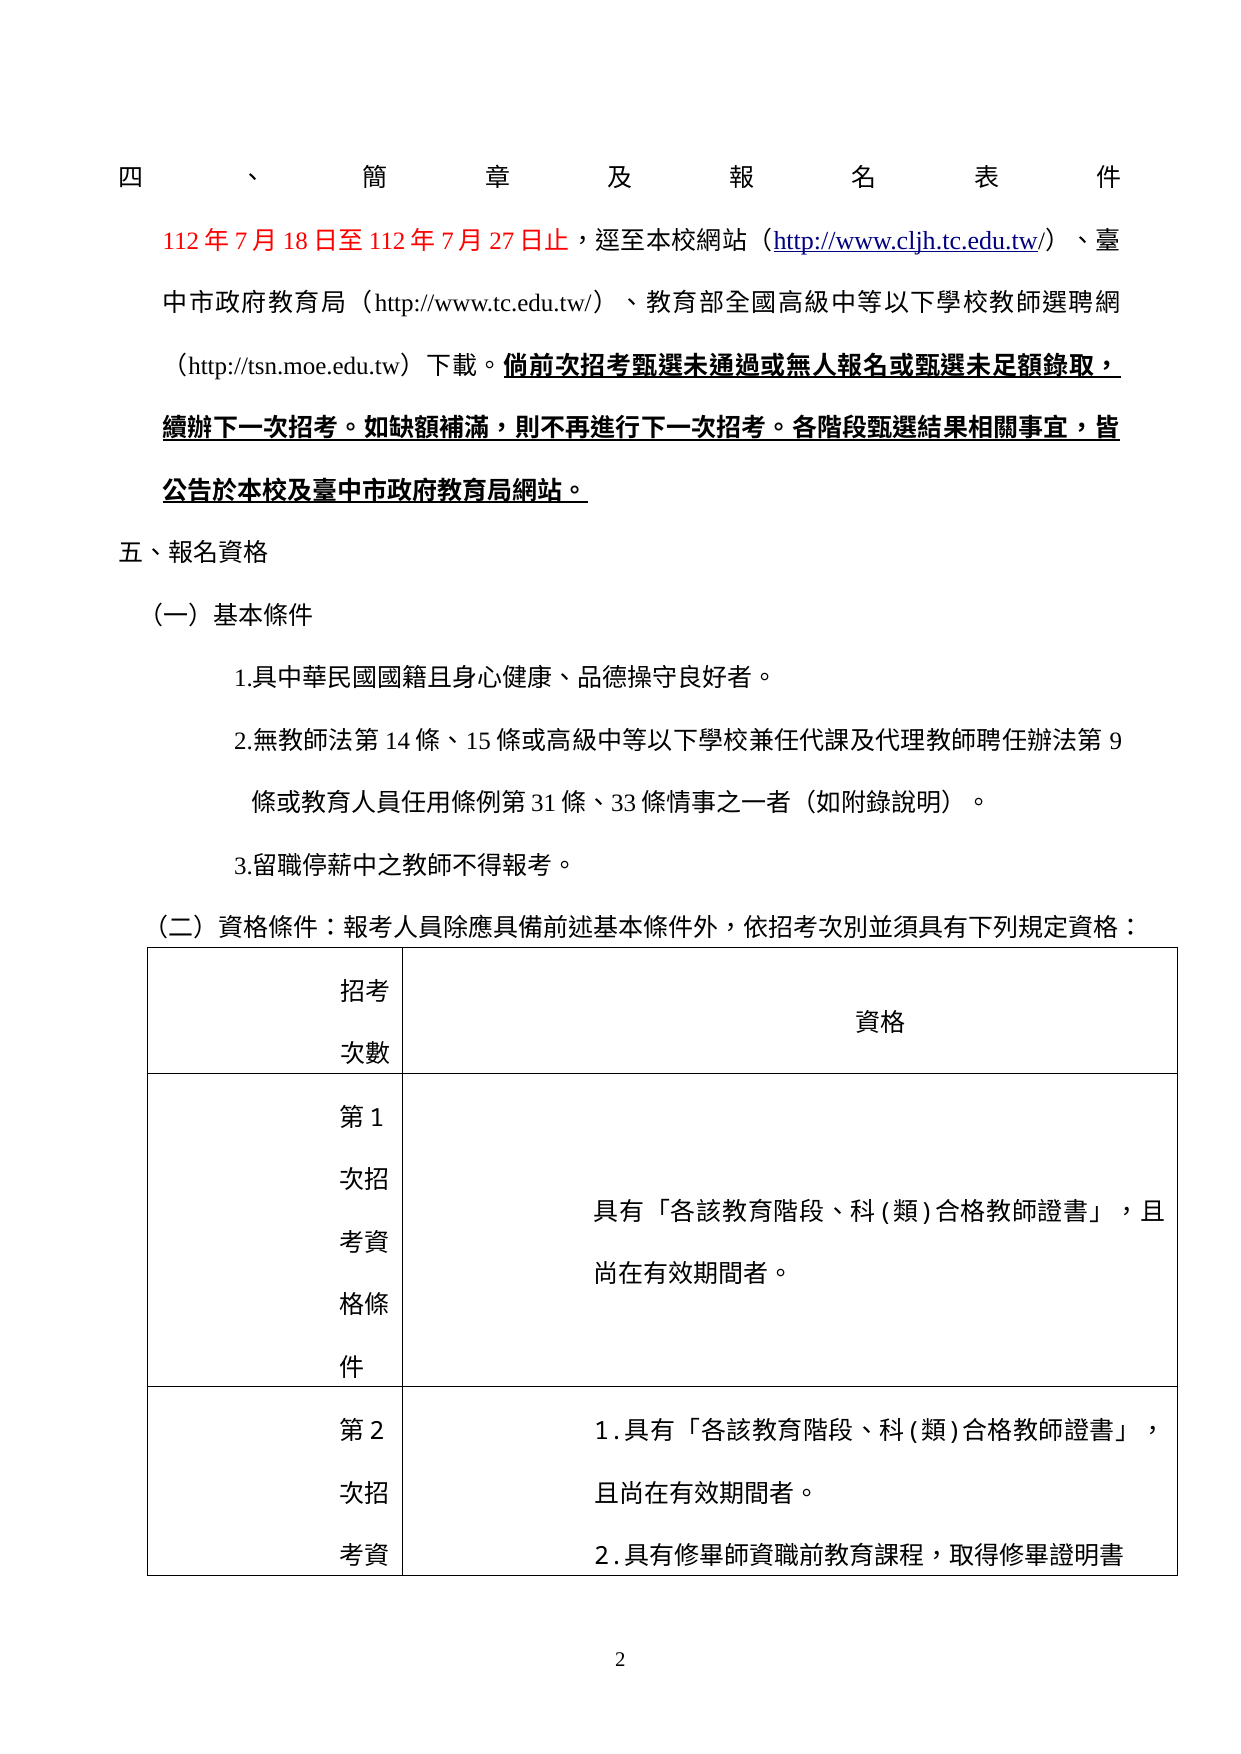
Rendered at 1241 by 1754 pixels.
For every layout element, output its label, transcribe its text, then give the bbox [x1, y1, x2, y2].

table_cell 第2次招考資 [148, 1387, 402, 1575]
text 四、簡章及報名表件 112年7月18日至112年7月27日止，逕至本校網站（http://www.cljh.tc.edu.tw/）、臺中市政府教育局（http://www.tc.edu.tw/）、教育部全國高級中等以下學校教師選聘網（http://tsn.moe.edu.tw）下載。倘前次招考甄選未通過或無人報名或甄選未足額錄取，續辦下一次招考。如缺額補滿，則不再進行下一次招考。各階段甄選結果相關事宜，皆公告於本校及臺中市政府教育局網站。 [118, 134, 1122, 509]
table_cell 1.具有「各該教育階段、科(類)合格教師證書」，且尚在有效期間者。 2.具有修畢師資職前教育課程，取得修畢證明書 [403, 1387, 1177, 1575]
text 1.具中華民國國籍且身心健康、品德操守良好者。 [221, 634, 1122, 697]
text 3.留職停薪中之教師不得報考。 [221, 822, 1122, 884]
text 2.無教師法第14條、15條或高級中等以下學校兼任代課及代理教師聘任辦法第9條或教育人員任用條例第31條、33條情事之一者（如附錄說明）。 [234, 697, 1122, 822]
table_header 招考次數 [148, 948, 402, 1073]
table_cell 具有「各該教育階段、科(類)合格教師證書」，且尚在有效期間者。 [403, 1074, 1177, 1386]
text 五、報名資格 [118, 509, 1122, 572]
text （一）基本條件 [118, 572, 1122, 634]
table_cell 第1次招考資格條件 [148, 1074, 402, 1386]
table_header 資格 [403, 948, 1177, 1073]
text （二）資格條件：報考人員除應具備前述基本條件外，依招考次別並須具有下列規定資格： [118, 884, 1122, 947]
